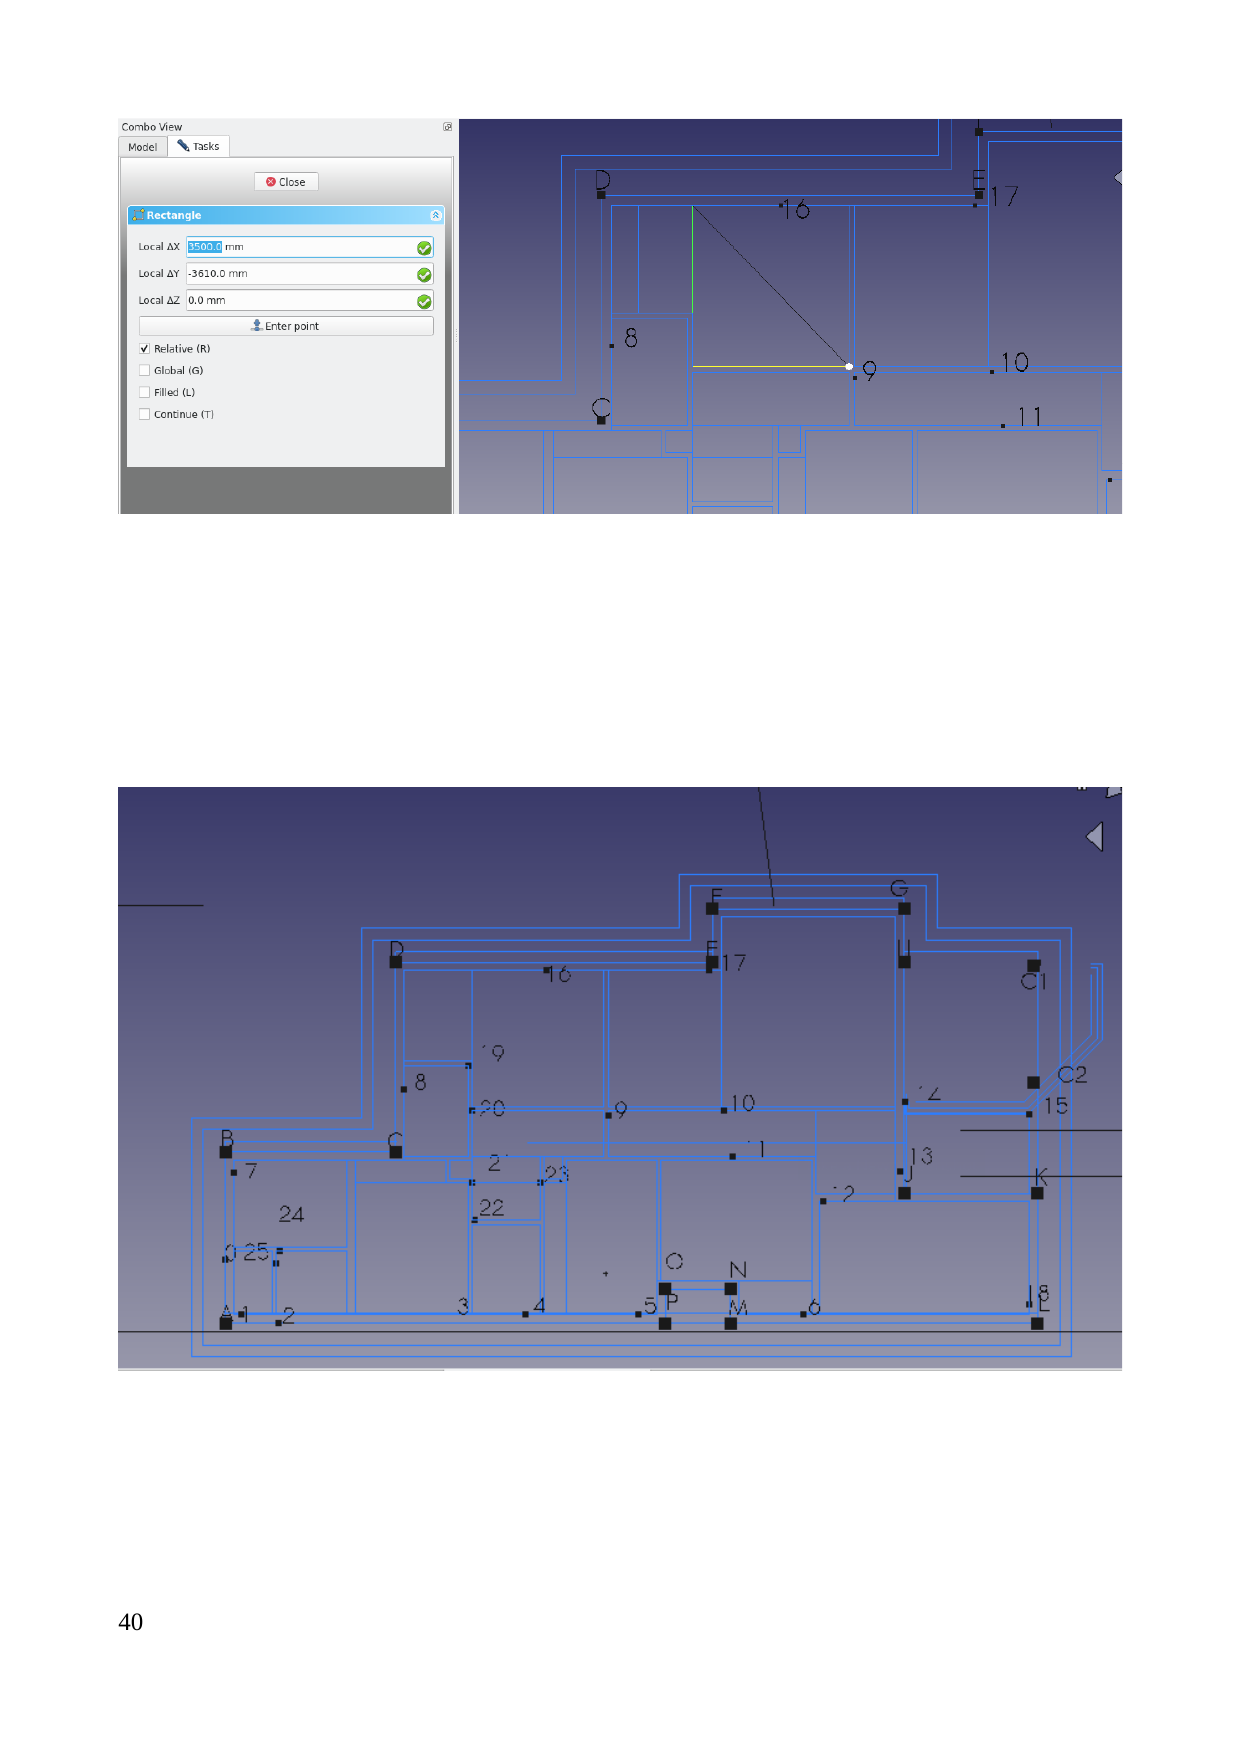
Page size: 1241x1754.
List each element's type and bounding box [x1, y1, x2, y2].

picture [118, 118, 1123, 514]
picture [118, 787, 1123, 1371]
